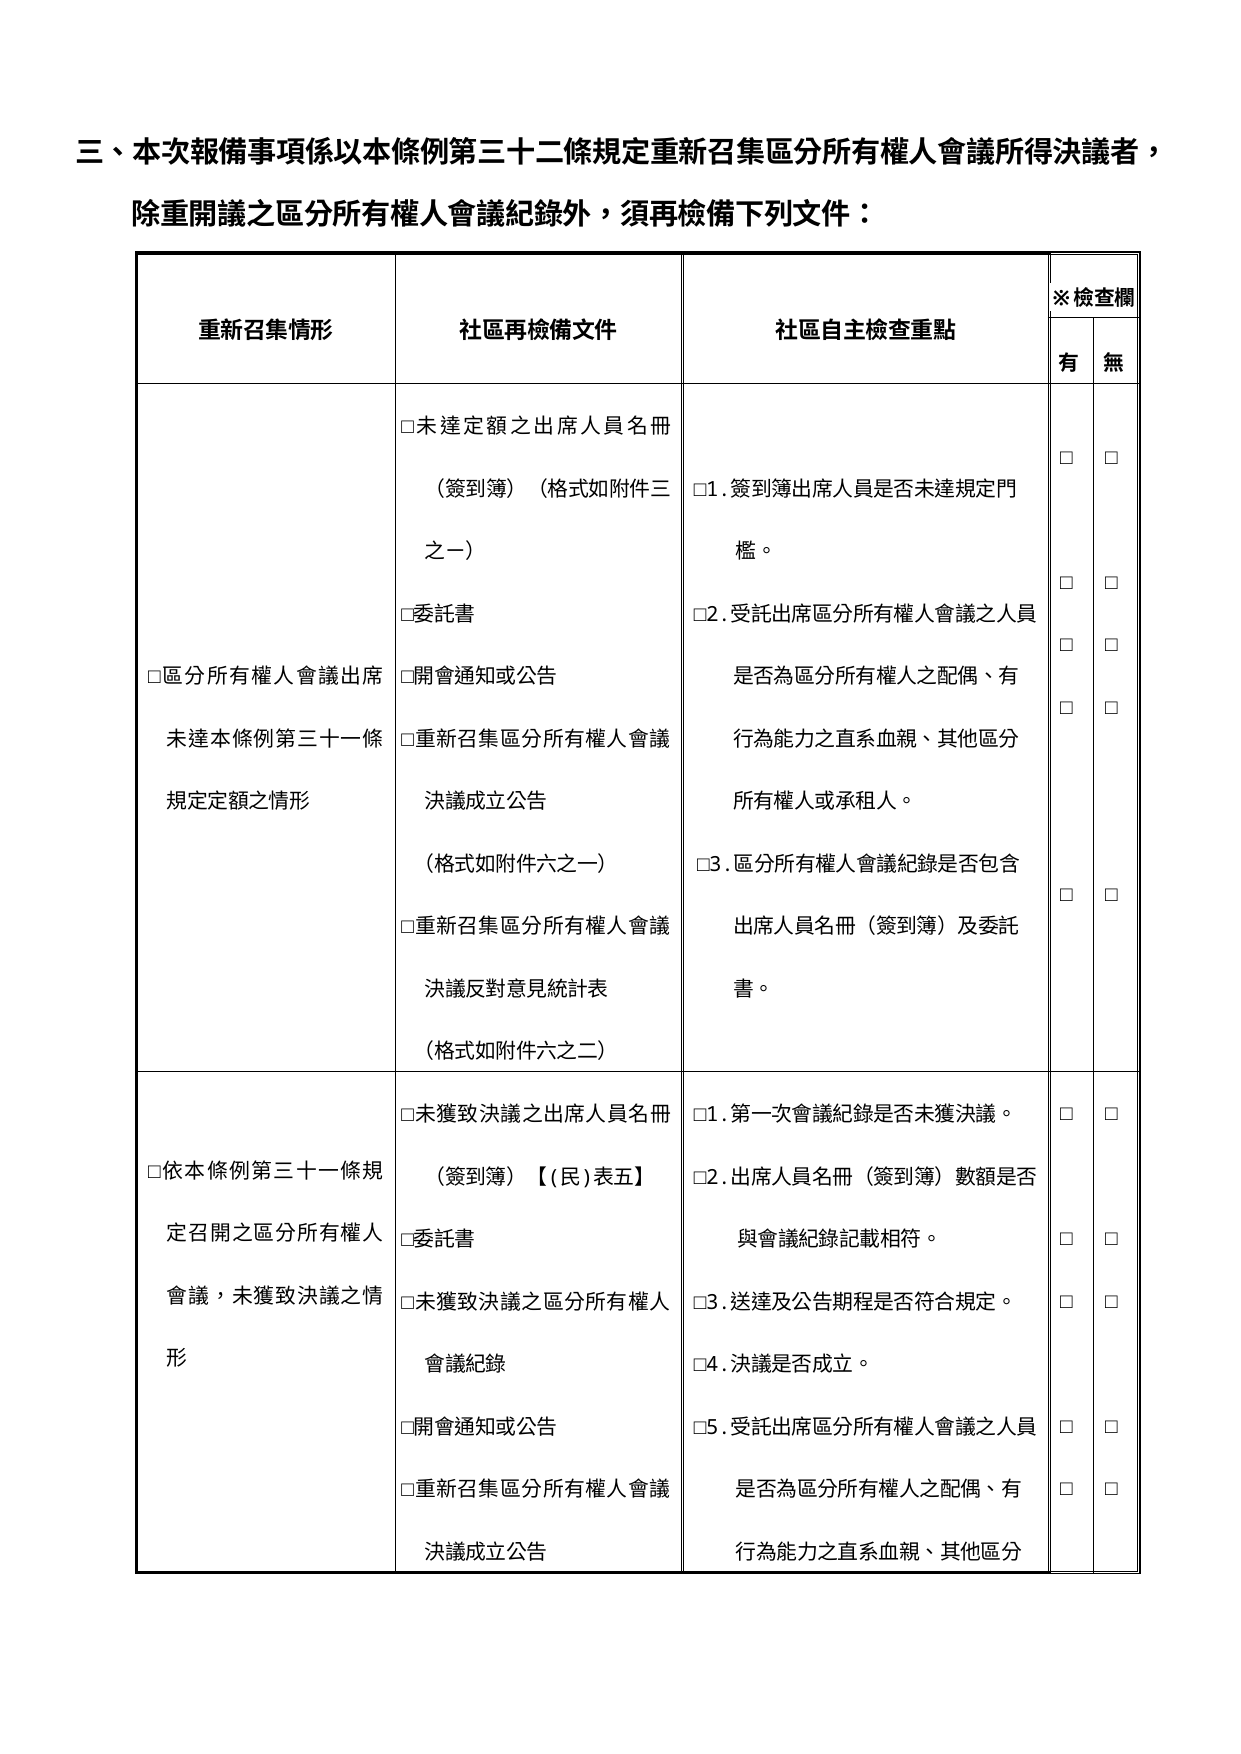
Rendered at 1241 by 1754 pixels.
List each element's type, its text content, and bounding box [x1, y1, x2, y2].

table_cell □ □ □ □ □ [1094, 1072, 1137, 1571]
table_cell □1.簽到簿出席人員是否未達規定門檻。 □2.受託出席區分所有權人會議之人員是否為區分所有權人之配偶、有行為能力之直系血親、其他區分所有權人或承租人。 □3.區分所有權人會議紀錄是否包含出席人員名冊（簽到簿）及委託書。 [684, 384, 1048, 1071]
table_cell □ □ □ □ □ [1051, 384, 1093, 1071]
table_cell 有 [1051, 318, 1093, 383]
table_cell □未獲致決議之出席人員名冊（簽到簿）【(民)表五】 □委託書 □未獲致決議之區分所有權人會議紀錄 □開會通知或公告 □重新召集區分所有權人會議決議成立公告 [396, 1072, 681, 1571]
table_header 社區自主檢查重點 [684, 255, 1048, 383]
table_cell □1.第一次會議紀錄是否未獲決議。 □2.出席人員名冊（簽到簿）數額是否與會議紀錄記載相符。 □3.送達及公告期程是否符合規定。 □4.決議是否成立。 □5.受託出席區分所有權人會議之人員是否為區分所有權人之配偶、有行為能力之直系血親、其他區分 [684, 1072, 1048, 1571]
table_header 社區再檢備文件 [396, 255, 681, 383]
table_cell □ □ □ □ □ [1051, 1072, 1093, 1571]
table_cell □ □ □ □ □ [1094, 384, 1137, 1071]
table_header ※檢查欄 [1051, 255, 1137, 317]
table_cell □未達定額之出席人員名冊（簽到簿）（格式如附件三之ㄧ） □委託書 □開會通知或公告 □重新召集區分所有權人會議決議成立公告 （格式如附件六之一） □重新召集區分所有權人會議決議反對意見統計表 （格式如附件六之二） [396, 384, 681, 1071]
table_header 重新召集情形 [138, 255, 395, 383]
text 三、本次報備事項係以本條例第三十二條規定重新召集區分所有權人會議所得決議者，除重開議之區分所有權人會議紀錄外，須再檢備下列文件： [75, 108, 1192, 233]
table_cell □區分所有權人會議出席未達本條例第三十一條規定定額之情形 [138, 384, 395, 1071]
table_cell 無 [1094, 318, 1137, 383]
table_cell □依本條例第三十一條規定召開之區分所有權人會議，未獲致決議之情形 [138, 1072, 395, 1571]
